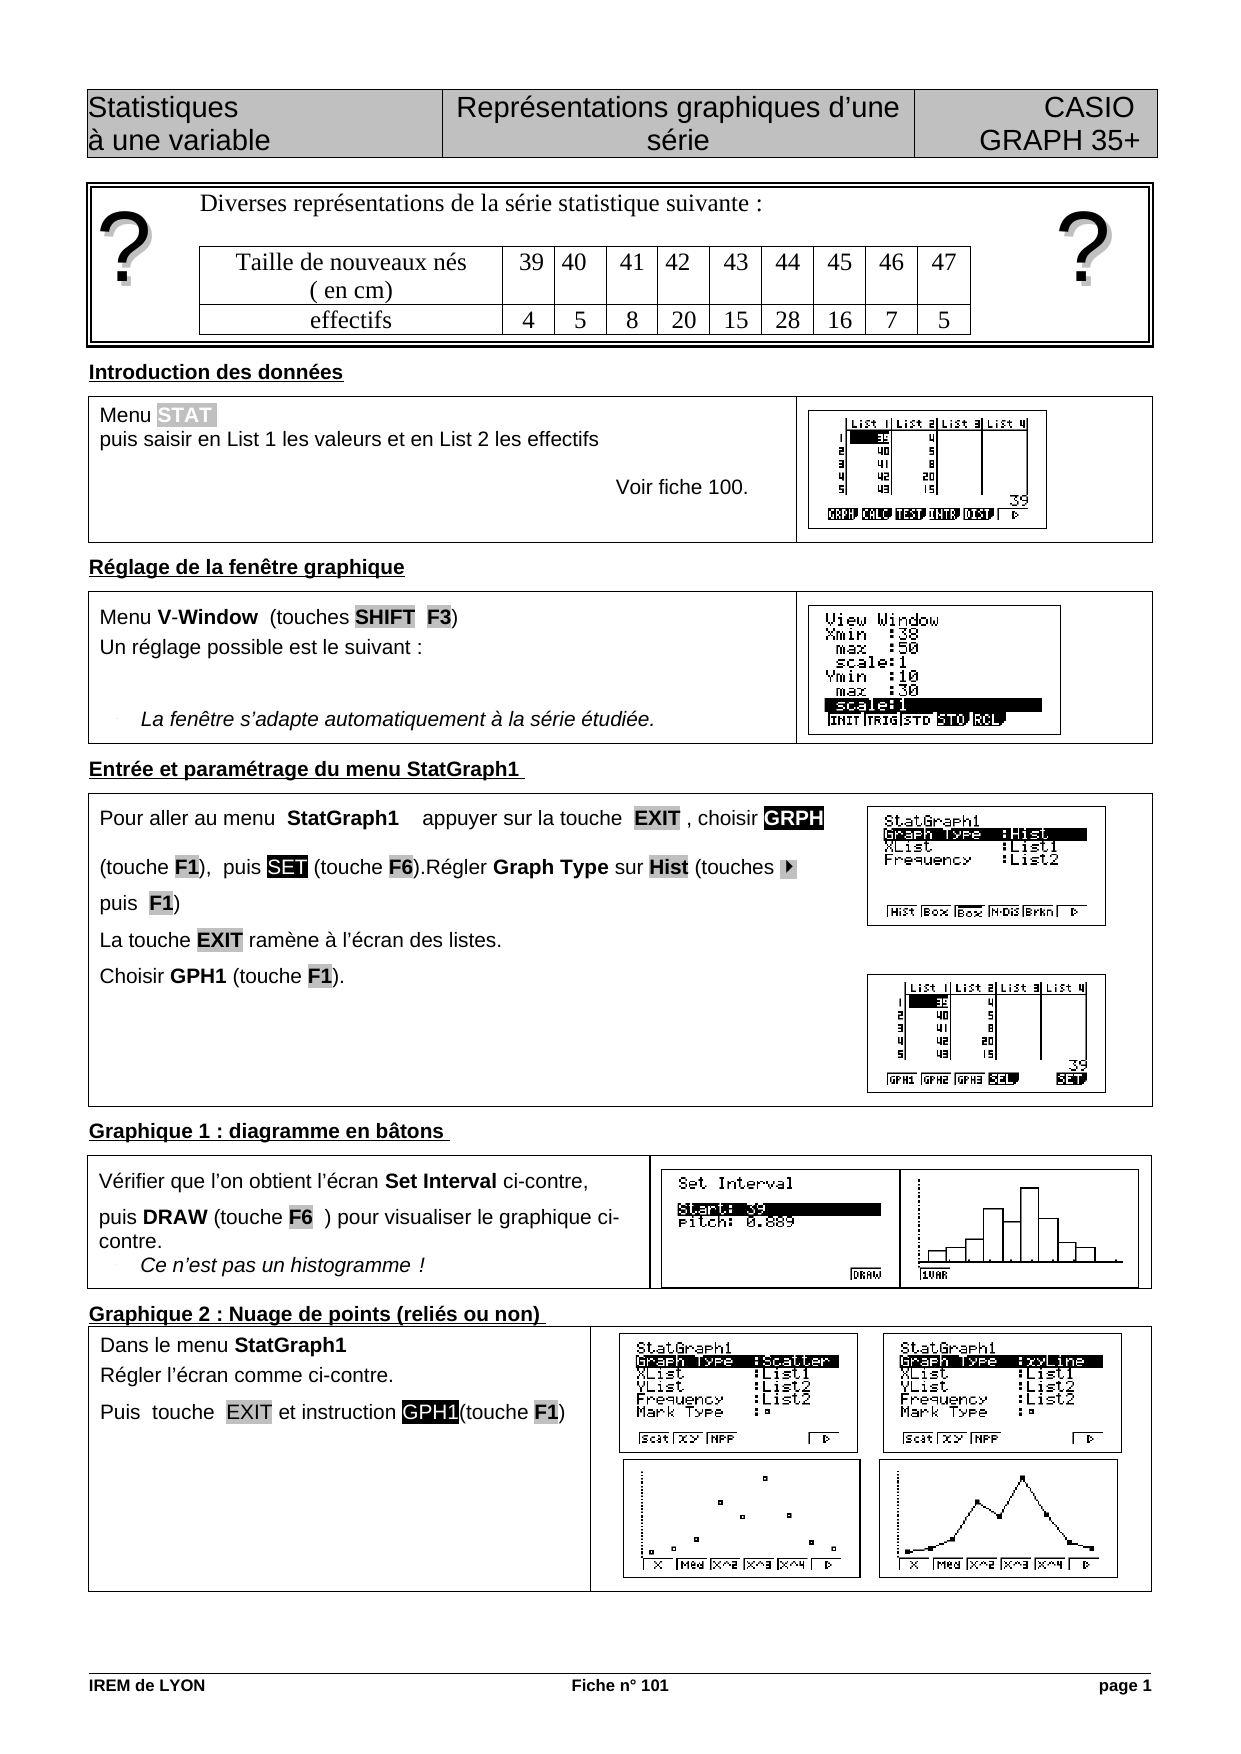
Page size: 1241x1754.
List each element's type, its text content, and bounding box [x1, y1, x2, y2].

table_cell 28 [762, 305, 813, 334]
table_header Pour aller au menu StatGraph1 appuyer sur la touche EXIT , choisir GRPH (touche F1), puis SET (touche F6).Régler Graph Type sur Hist (touches  puis F1) La touche EXIT ramène à l’écran des listes. Choisir GPH1 (touche F1). [89, 794, 856, 1106]
table_cell 4 [503, 305, 554, 334]
table_header Statistiques à une variable [88, 90, 442, 157]
table_cell 5 [555, 305, 606, 334]
text Graphique 1 : diagramme en bâtons [89, 1119, 1151, 1143]
table_header 45 [814, 247, 865, 304]
table_header ? [92, 188, 192, 341]
picture [883, 815, 1090, 917]
picture [639, 1468, 844, 1570]
table_header 40 [555, 247, 606, 304]
picture [916, 1177, 1123, 1280]
picture [899, 1342, 1106, 1444]
picture [824, 613, 1045, 726]
table_header [662, 1170, 899, 1287]
table_header ? [1048, 188, 1148, 341]
table_cell effectifs [200, 305, 502, 334]
table_header 42 [658, 247, 709, 304]
picture [635, 1342, 842, 1444]
table_header [901, 1170, 1138, 1287]
table_header Menu V-Window (touches SHIFT F3) Un réglage possible est le suivant : La fenêtre s’adapte automatiquement à la série étudiée. [89, 592, 796, 743]
table_cell 16 [814, 305, 865, 334]
table_header 46 [866, 247, 917, 304]
picture [883, 982, 1090, 1085]
text Entrée et paramétrage du menu StatGraph1 [89, 757, 1151, 781]
picture [824, 418, 1031, 520]
table_header Menu STAT puis saisir en List 1 les valeurs et en List 2 les effectifs Voir fiche 100. [89, 397, 796, 542]
table_header [591, 1327, 1151, 1591]
table_header CASIO GRAPH 35+ [915, 90, 1157, 157]
table_header Vérifier que l’on obtient l’écran Set Interval ci-contre, puis DRAW (touche F6 ) pour visualiser le graphique ci-contre. Ce n’est pas un histogramme ! [88, 1156, 649, 1288]
table_header [797, 592, 1152, 743]
table_cell 15 [710, 305, 761, 334]
table_header Taille de nouveaux nés ( en cm) [200, 247, 502, 304]
picture [895, 1468, 1102, 1570]
table_header [856, 794, 1152, 1106]
table_header 39 [503, 247, 554, 304]
table_header 43 [710, 247, 761, 304]
text Réglage de la fenêtre graphique [89, 555, 1151, 579]
subtitle Introduction des données [89, 360, 1151, 384]
table_header [651, 1156, 1151, 1288]
table_header 41 [607, 247, 657, 304]
table_header [797, 397, 1152, 542]
table_header Représentations graphiques d’une série [443, 90, 914, 157]
table_header 47 [918, 247, 970, 304]
picture [677, 1177, 884, 1280]
table_cell 8 [607, 305, 657, 334]
table_header 44 [762, 247, 813, 304]
table_header Diverses représentations de la série statistique suivante : [192, 188, 1048, 341]
text Graphique 2 : Nuage de points (reliés ou non) [89, 1302, 1151, 1326]
table_cell 20 [658, 305, 709, 334]
table_cell 5 [918, 305, 970, 334]
table_header Dans le menu StatGraph1 Régler l’écran comme ci-contre. Puis touche EXIT et instruction GPH1(touche F1) [89, 1327, 590, 1591]
table_cell 7 [866, 305, 917, 334]
